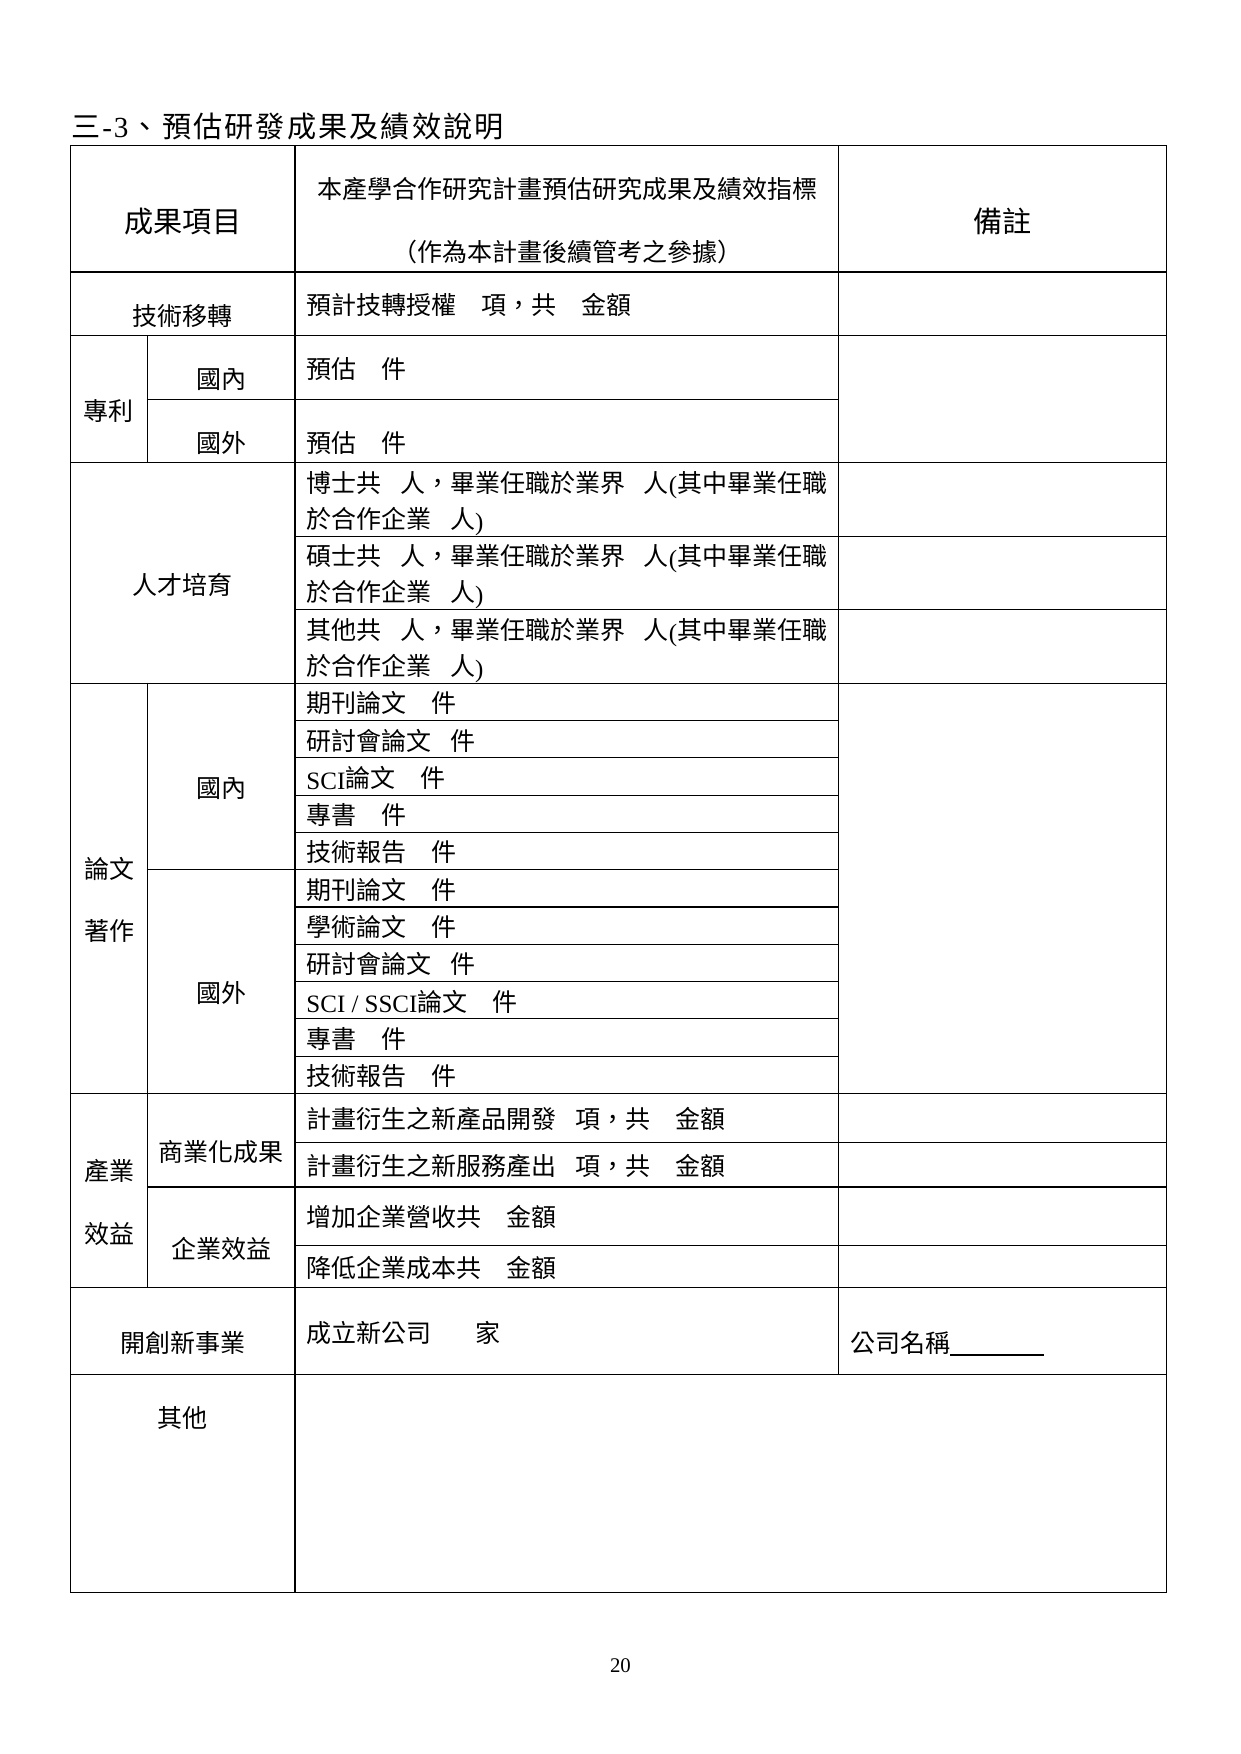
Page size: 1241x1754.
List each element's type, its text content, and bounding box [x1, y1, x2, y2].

table_cell 產業效益 [71, 1094, 147, 1287]
table_cell [839, 463, 1166, 536]
table_cell 計畫衍生之新產品開發 項，共 金額 [296, 1094, 838, 1142]
table_cell [296, 1375, 1166, 1592]
table_cell 計畫衍生之新服務產出 項，共 金額 [296, 1143, 838, 1186]
table_cell 預計技轉授權 項，共 金額 [296, 273, 838, 335]
table_cell SCI / SSCI論文 件 [296, 982, 838, 1018]
table_cell 國外 [148, 400, 294, 462]
table_cell 學術論文 件 [296, 908, 838, 944]
table_cell 技術報告 件 [296, 1057, 838, 1093]
table_cell [839, 336, 1166, 462]
table_cell [839, 684, 1166, 1093]
table_cell 論文著作 [71, 684, 147, 1093]
text 三-3、預估研發成果及績效說明 [71, 83, 1169, 145]
table_cell 國內 [148, 684, 294, 869]
table_cell 期刊論文 件 [296, 870, 838, 906]
table_cell [839, 537, 1166, 609]
table_cell SCI論文 件 [296, 758, 838, 794]
table_cell 專書 件 [296, 1019, 838, 1056]
table_header 成果項目 [71, 146, 294, 271]
table_cell 技術移轉 [71, 273, 294, 335]
table_cell [839, 273, 1166, 335]
table_cell 降低企業成本共 金額 [296, 1246, 838, 1287]
table_header 本產學合作研究計畫預估研究成果及績效指標 （作為本計畫後續管考之參據） [296, 146, 838, 271]
table_cell 國內 [148, 336, 294, 398]
table_cell 研討會論文 件 [296, 721, 838, 757]
table_cell 增加企業營收共 金額 [296, 1188, 838, 1244]
table_cell 研討會論文 件 [296, 945, 838, 981]
table_cell 人才培育 [71, 463, 294, 683]
table_cell [839, 1143, 1166, 1186]
table_cell 其他共 人，畢業任職於業界 人(其中畢業任職於合作企業 人) [296, 610, 838, 683]
table_cell [839, 1188, 1166, 1244]
table_cell 企業效益 [148, 1188, 294, 1287]
table_header 備註 [839, 146, 1166, 271]
table_cell 公司名稱 [839, 1288, 1166, 1374]
table_cell 期刊論文 件 [296, 684, 838, 720]
table_cell 預估 件 [296, 336, 838, 398]
table_cell 碩士共 人，畢業任職於業界 人(其中畢業任職於合作企業 人) [296, 537, 838, 609]
table_cell [839, 610, 1166, 683]
table_cell 專書 件 [296, 796, 838, 832]
table_cell 成立新公司 家 [296, 1288, 838, 1374]
table_cell [839, 1246, 1166, 1287]
table_cell 國外 [148, 870, 294, 1093]
table_cell 其他 [71, 1375, 294, 1592]
table_cell 預估 件 [296, 400, 838, 462]
table_cell 專利 [71, 336, 147, 462]
table_cell 博士共 人，畢業任職於業界 人(其中畢業任職於合作企業 人) [296, 463, 838, 536]
table_cell 技術報告 件 [296, 833, 838, 869]
table_cell [839, 1094, 1166, 1142]
table_cell 商業化成果 [148, 1094, 294, 1186]
table_cell 開創新事業 [71, 1288, 294, 1374]
